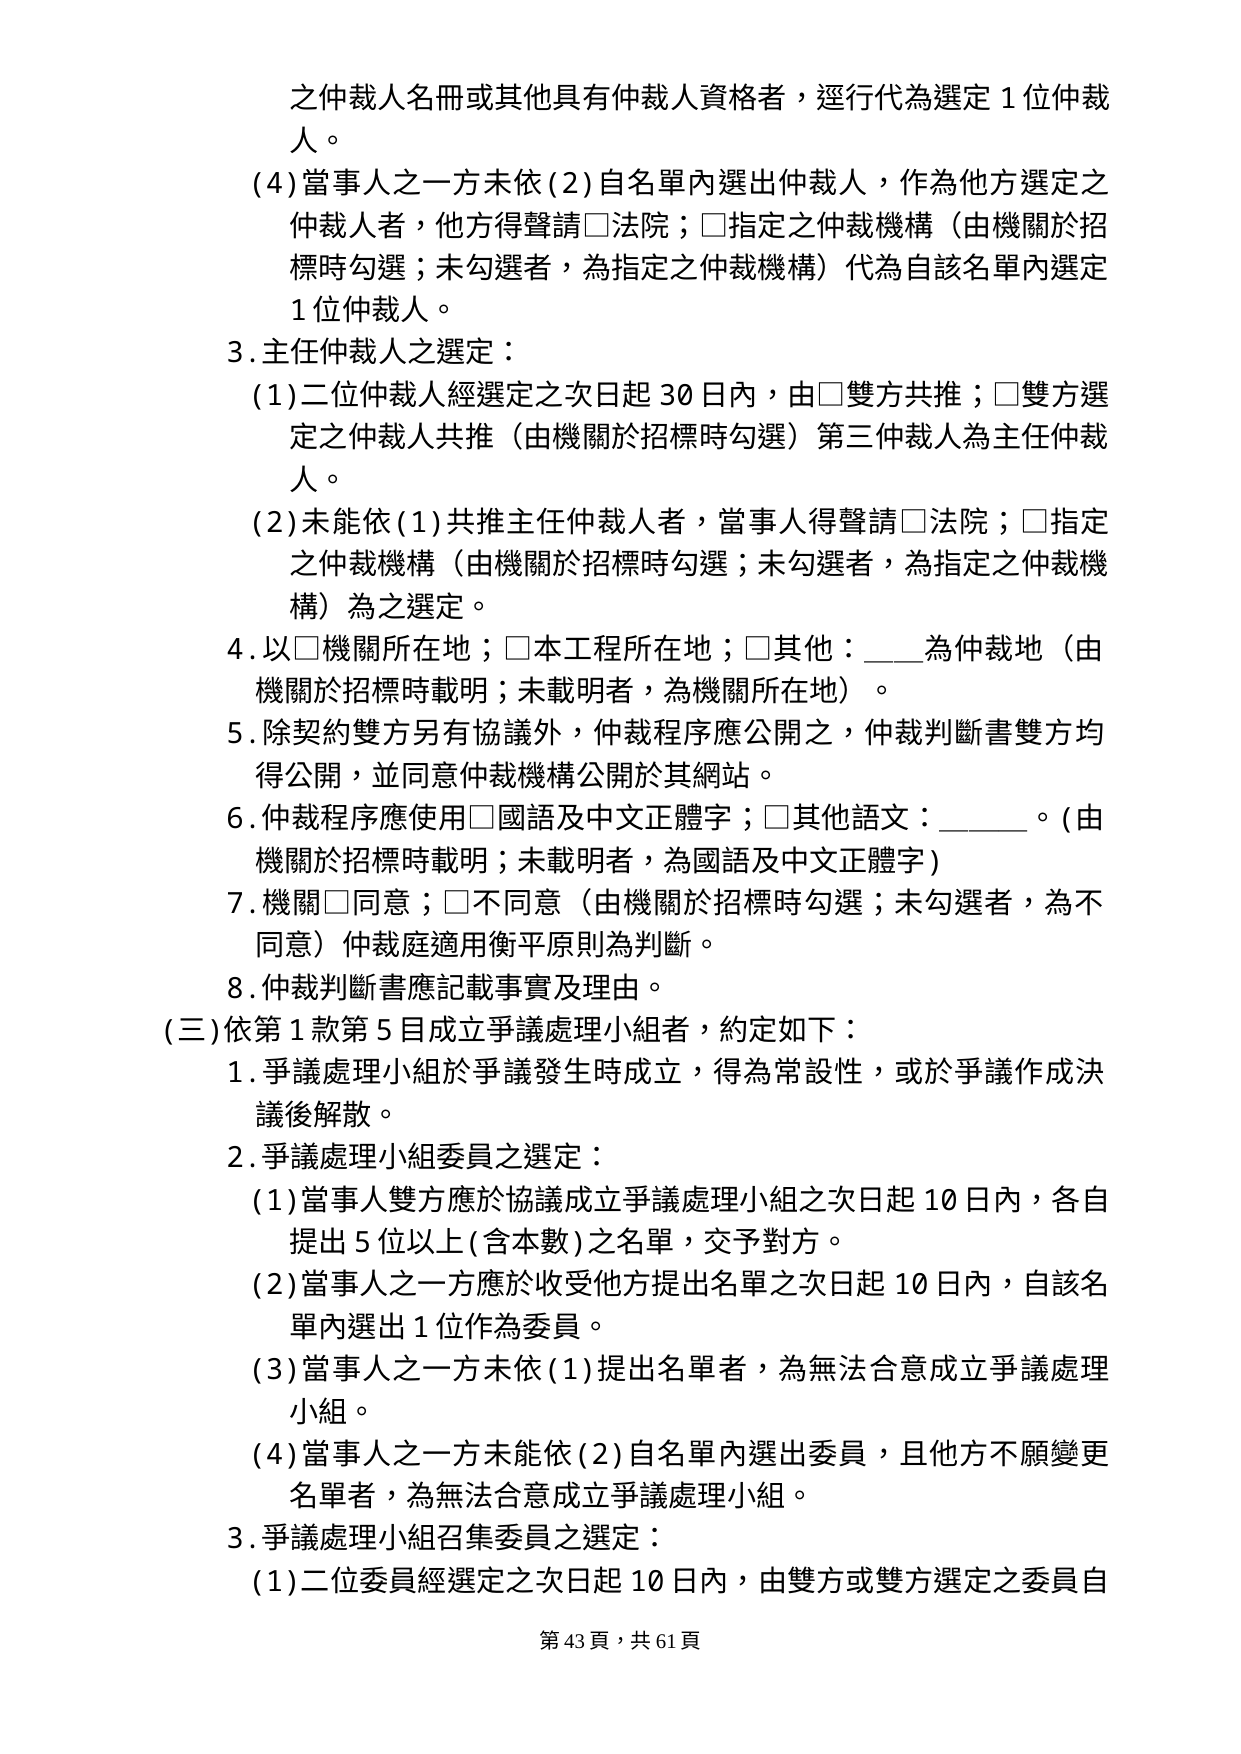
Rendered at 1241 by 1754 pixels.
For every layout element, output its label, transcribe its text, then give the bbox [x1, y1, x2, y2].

text 3.主任仲裁人之選定： [226, 329, 1104, 371]
text (2)當事人之一方應於收受他方提出名單之次日起10日內，自該名單內選出1位作為委員。 [248, 1261, 1110, 1346]
text (三)依第1款第5目成立爭議處理小組者，約定如下： [159, 1007, 1110, 1049]
text 2.爭議處理小組委員之選定： [226, 1134, 1104, 1176]
text (2)未能依(1)共推主任仲裁人者，當事人得聲請□法院；□指定之仲裁機構（由機關於招標時勾選；未勾選者，為指定之仲裁機構）為之選定。 [248, 498, 1110, 625]
text 8.仲裁判斷書應記載事實及理由。 [226, 964, 1104, 1007]
text (3)當事人之一方未依(1)提出名單者，為無法合意成立爭議處理小組。 [248, 1346, 1110, 1430]
text (4)當事人之一方未依(2)自名單內選出仲裁人，作為他方選定之仲裁人者，他方得聲請□法院；□指定之仲裁機構（由機關於招標時勾選；未勾選者，為指定之仲裁機構）代為自該名單內選定1位仲裁人。 [248, 160, 1110, 329]
text 6.仲裁程序應使用□國語及中文正體字；□其他語文：＿＿＿。(由機關於招標時載明；未載明者，為國語及中文正體字) [226, 795, 1104, 879]
text (4)當事人之一方未能依(2)自名單內選出委員，且他方不願變更名單者，為無法合意成立爭議處理小組。 [248, 1430, 1110, 1515]
text 5.除契約雙方另有協議外，仲裁程序應公開之，仲裁判斷書雙方均得公開，並同意仲裁機構公開於其網站。 [226, 710, 1104, 795]
text (1)當事人雙方應於協議成立爭議處理小組之次日起10日內，各自提出5位以上(含本數)之名單，交予對方。 [248, 1176, 1110, 1261]
text 3.爭議處理小組召集委員之選定： [226, 1515, 1104, 1557]
text 之仲裁人名冊或其他具有仲裁人資格者，逕行代為選定1位仲裁人。 [248, 75, 1110, 160]
text 7.機關□同意；□不同意（由機關於招標時勾選；未勾選者，為不同意）仲裁庭適用衡平原則為判斷。 [226, 879, 1104, 964]
text 1.爭議處理小組於爭議發生時成立，得為常設性，或於爭議作成決議後解散。 [226, 1049, 1104, 1134]
text (1)二位委員經選定之次日起10日內，由雙方或雙方選定之委員自 [248, 1557, 1110, 1600]
text 4.以□機關所在地；□本工程所在地；□其他：＿＿為仲裁地（由機關於招標時載明；未載明者，為機關所在地）。 [226, 625, 1104, 710]
text (1)二位仲裁人經選定之次日起30日內，由□雙方共推；□雙方選定之仲裁人共推（由機關於招標時勾選）第三仲裁人為主任仲裁人。 [248, 371, 1110, 498]
